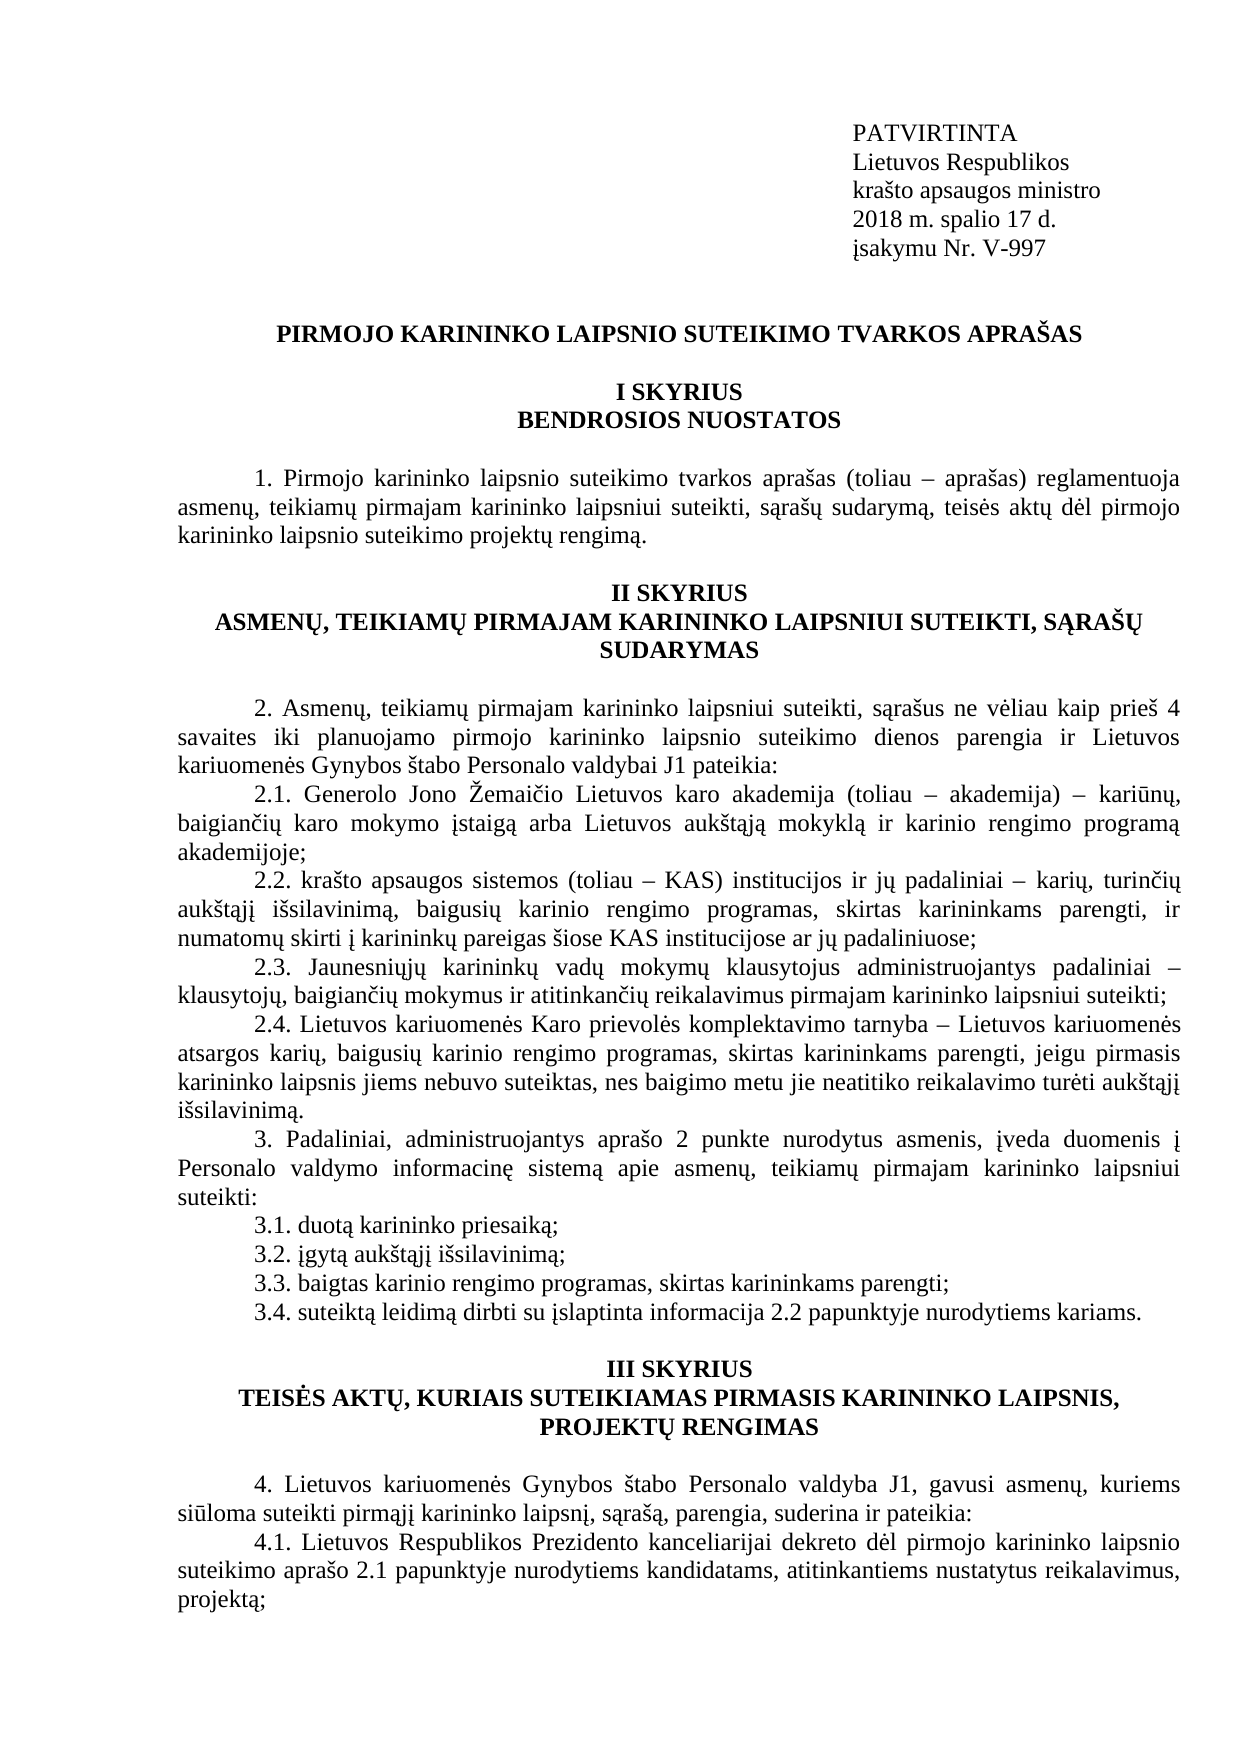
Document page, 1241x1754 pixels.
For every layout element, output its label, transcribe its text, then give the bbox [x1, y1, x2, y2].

text PATVIRTINTA [777, 118, 1181, 147]
text 3.3. baigtas karinio rengimo programas, skirtas karininkams parengti; [177, 1268, 1181, 1297]
text 2. Asmenų, teikiamų pirmajam karininko laipsniui suteikti, sąrašus ne vėliau kaip prieš 4 savaites iki planuojamo pirmojo karininko laipsnio suteikimo dienos parengia ir Lietuvos kariuomenės Gynybos štabo Personalo valdybai J1 pateikia: [177, 693, 1181, 779]
text TEISĖS AKTŲ, KURIAIS SUTEIKIAMAS PIRMASIS KARININKO LAIPSNIS, PROJEKTŲ RENGIMAS [177, 1383, 1181, 1441]
text 2.2. krašto apsaugos sistemos (toliau – KAS) institucijos ir jų padaliniai – karių, turinčių aukštąjį išsilavinimą, baigusių karinio rengimo programas, skirtas karininkams parengti, ir numatomų skirti į karininkų pareigas šiose KAS institucijose ar jų padaliniuose; [177, 866, 1181, 952]
text 2018 m. spalio 17 d. [852, 204, 1181, 233]
text krašto apsaugos ministro [852, 176, 1181, 204]
text I SKYRIUS [177, 377, 1181, 406]
text III SKYRIUS [177, 1354, 1181, 1383]
text 1. Pirmojo karininko laipsnio suteikimo tvarkos aprašas (toliau – aprašas) reglamentuoja asmenų, teikiamų pirmajam karininko laipsniui suteikti, sąrašų sudarymą, teisės aktų dėl pirmojo karininko laipsnio suteikimo projektų rengimą. [177, 463, 1181, 549]
text PIRMOJO KARININKO LAIPSNIO SUTEIKIMO TVARKOS APRAŠAS [177, 319, 1181, 348]
text 4. Lietuvos kariuomenės Gynybos štabo Personalo valdyba J1, gavusi asmenų, kuriems siūloma suteikti pirmąjį karininko laipsnį, sąrašą, parengia, suderina ir pateikia: [177, 1469, 1181, 1527]
text 2.3. Jaunesniųjų karininkų vadų mokymų klausytojus administruojantys padaliniai – klausytojų, baigiančių mokymus ir atitinkančių reikalavimus pirmajam karininko laipsniui suteikti; [177, 952, 1181, 1009]
text Lietuvos Respublikos [852, 147, 1181, 176]
text II SKYRIUS [177, 578, 1181, 607]
text 3.1. duotą karininko priesaiką; [177, 1211, 1181, 1239]
text ASMENŲ, TEIKIAMŲ PIRMAJAM KARININKO LAIPSNIUI SUTEIKTI, SĄRAŠŲ SUDARYMAS [177, 607, 1181, 664]
text 4.1. Lietuvos Respublikos Prezidento kanceliarijai dekreto dėl pirmojo karininko laipsnio suteikimo aprašo 2.1 papunktyje nurodytiems kandidatams, atitinkantiems nustatytus reikalavimus, projektą; [177, 1527, 1181, 1613]
text 2.4. Lietuvos kariuomenės Karo prievolės komplektavimo tarnyba – Lietuvos kariuomenės atsargos karių, baigusių karinio rengimo programas, skirtas karininkams parengti, jeigu pirmasis karininko laipsnis jiems nebuvo suteiktas, nes baigimo metu jie neatitiko reikalavimo turėti aukštąjį išsilavinimą. [177, 1009, 1181, 1124]
text 2.1. Generolo Jono Žemaičio Lietuvos karo akademija (toliau – akademija) – kariūnų, baigiančių karo mokymo įstaigą arba Lietuvos aukštąją mokyklą ir karinio rengimo programą akademijoje; [177, 779, 1181, 866]
text įsakymu Nr. V-997 [777, 233, 1174, 262]
text 3. Padaliniai, administruojantys aprašo 2 punkte nurodytus asmenis, įveda duomenis į Personalo valdymo informacinę sistemą apie asmenų, teikiamų pirmajam karininko laipsniui suteikti: [177, 1124, 1181, 1211]
text 3.4. suteiktą leidimą dirbti su įslaptinta informacija 2.2 papunktyje nurodytiems kariams. [177, 1297, 1181, 1326]
text BENDROSIOS NUOSTATOS [177, 406, 1181, 434]
text 3.2. įgytą aukštąjį išsilavinimą; [177, 1239, 1181, 1268]
